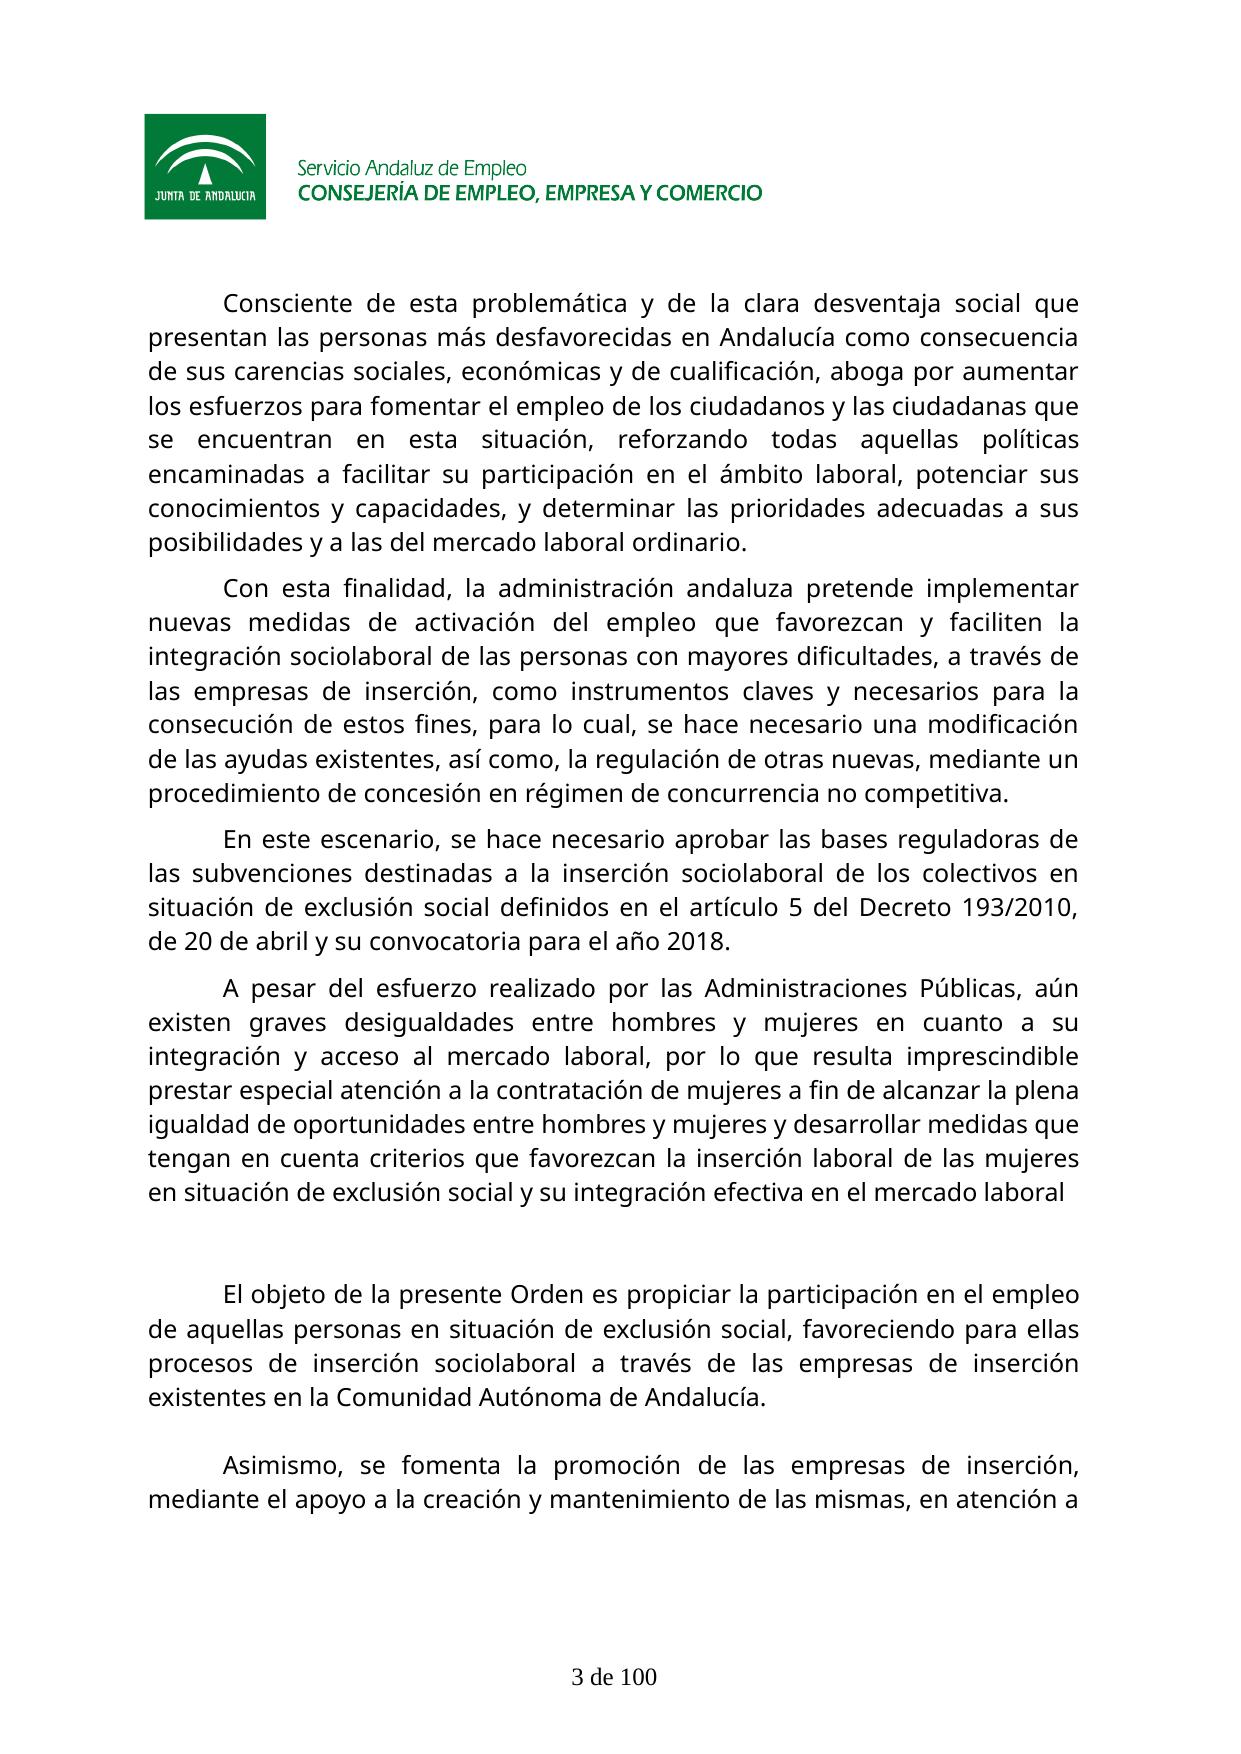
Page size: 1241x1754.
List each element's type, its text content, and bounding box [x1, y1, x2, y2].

picture [137, 107, 769, 226]
text El objeto de la presente Orden es propiciar la participación en el empleo de aquellas personas en situación de exclusión social, favoreciendo para ellas procesos de inserción sociolaboral a través de las empresas de inserción existentes en la Comunidad Autónoma de Andalucía. [148, 1277, 1080, 1413]
text Asimismo, se fomenta la promoción de las empresas de inserción, mediante el apoyo a la creación y mantenimiento de las mismas, en atención a [148, 1447, 1080, 1516]
text A pesar del esfuerzo realizado por las Administraciones Públicas, aún existen graves desigualdades entre hombres y mujeres en cuanto a su integración y acceso al mercado laboral, por lo que resulta imprescindible prestar especial atención a la contratación de mujeres a fin de alcanzar la plena igualdad de oportunidades entre hombres y mujeres y desarrollar medidas que tengan en cuenta criterios que favorezcan la inserción laboral de las mujeres en situación de exclusión social y su integración efectiva en el mercado laboral [148, 971, 1080, 1209]
text En este escenario, se hace necesario aprobar las bases reguladoras de las subvenciones destinadas a la inserción sociolaboral de los colectivos en situación de exclusión social definidos en el artículo 5 del Decreto 193/2010, de 20 de abril y su convocatoria para el año 2018. [148, 822, 1080, 958]
text Con esta finalidad, la administración andaluza pretende implementar nuevas medidas de activación del empleo que favorezcan y faciliten la integración sociolaboral de las personas con mayores dificultades, a través de las empresas de inserción, como instrumentos claves y necesarios para la consecución de estos fines, para lo cual, se hace necesario una modificación de las ayudas existentes, así como, la regulación de otras nuevas, mediante un procedimiento de concesión en régimen de concurrencia no competitiva. [148, 571, 1080, 809]
text Consciente de esta problemática y de la clara desventaja social que presentan las personas más desfavorecidas en Andalucía como consecuencia de sus carencias sociales, económicas y de cualificación, aboga por aumentar los esfuerzos para fomentar el empleo de los ciudadanos y las ciudadanas que se encuentran en esta situación, reforzando todas aquellas políticas encaminadas a facilitar su participación en el ámbito laboral, potenciar sus conocimientos y capacidades, y determinar las prioridades adecuadas a sus posibilidades y a las del mercado laboral ordinario. [148, 286, 1081, 558]
